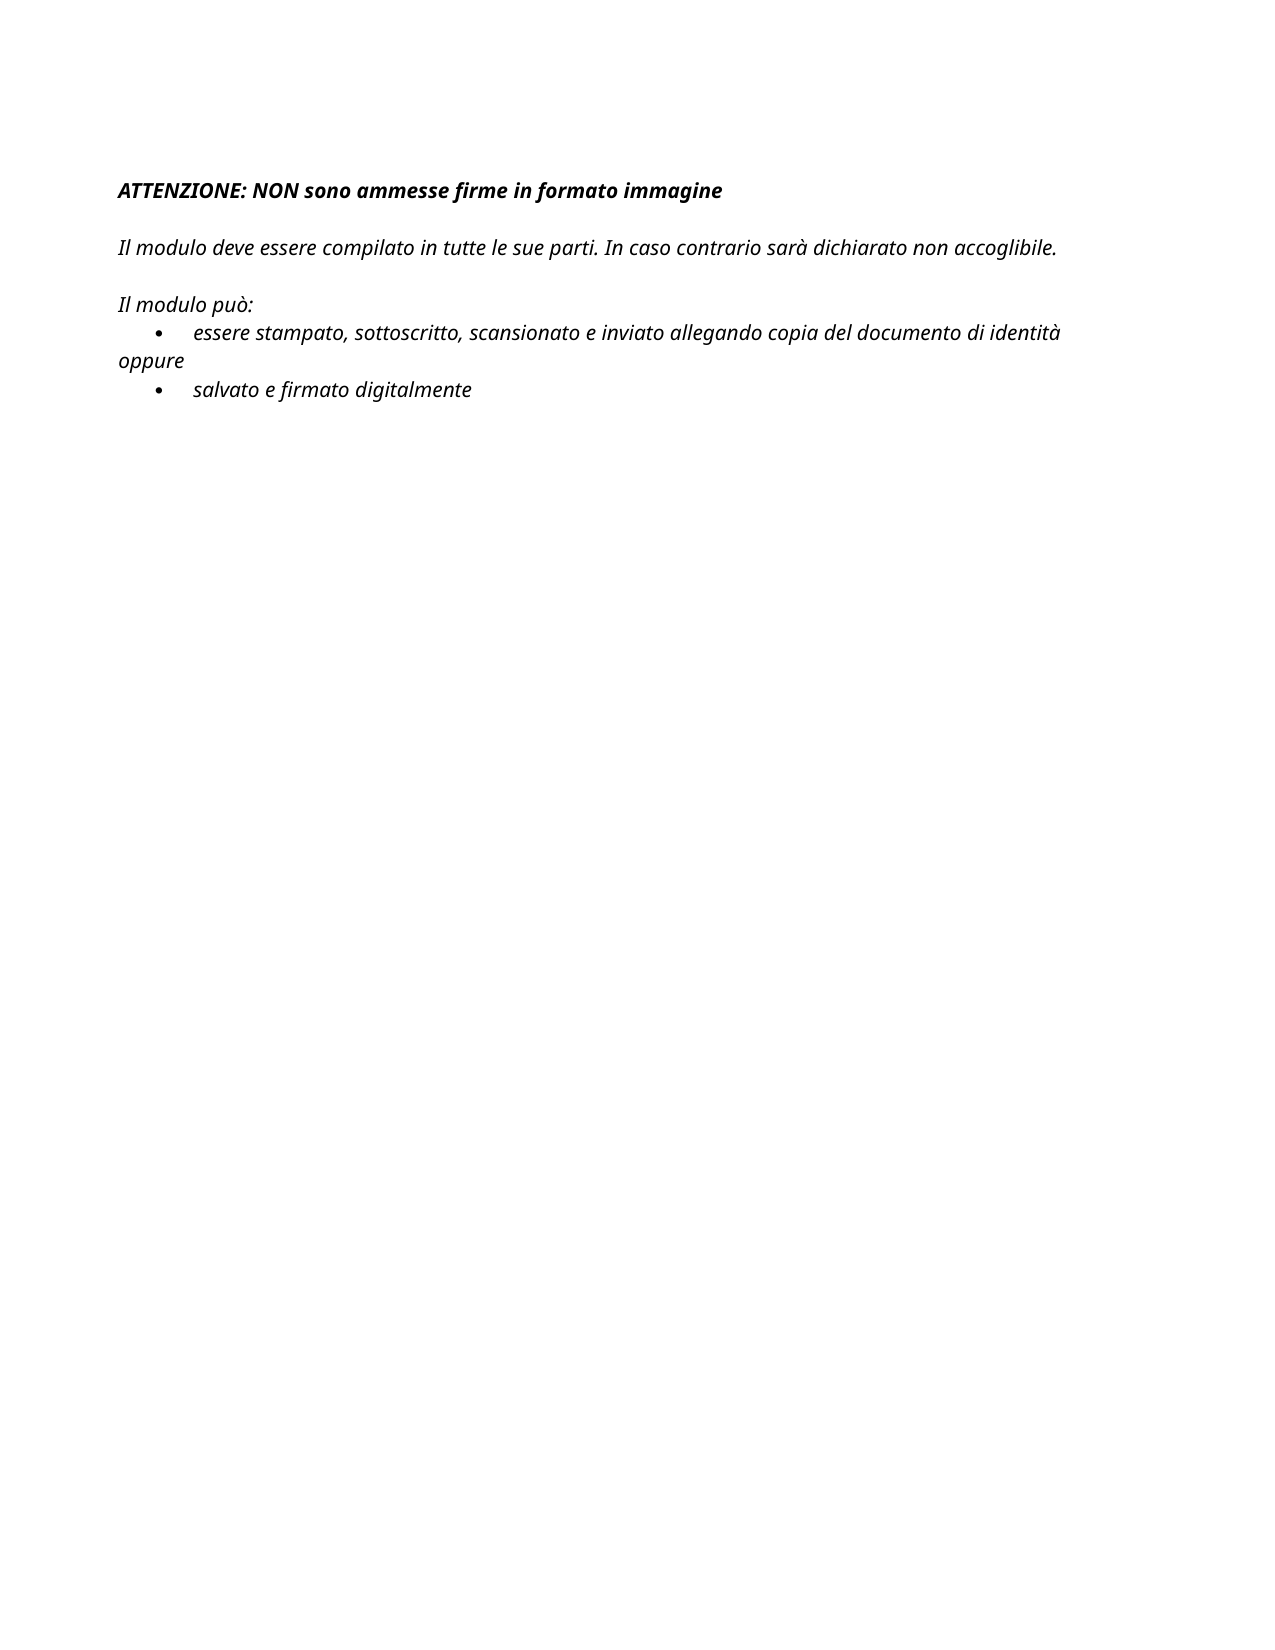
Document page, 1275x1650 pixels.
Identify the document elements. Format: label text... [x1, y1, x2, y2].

text Il modulo deve essere compilato in tutte le sue parti. In caso contrario sarà dichiarato non accoglibile. [118, 233, 1157, 261]
text oppure [118, 347, 1157, 375]
list salvato e firmato digitalmente [156, 375, 1157, 403]
text ATTENZIONE: NON sono ammesse firme in formato immagine [118, 176, 1157, 204]
text Il modulo può: [118, 290, 1157, 318]
list essere stampato, sottoscritto, scansionato e inviato allegando copia del documento di identità [156, 318, 1157, 347]
